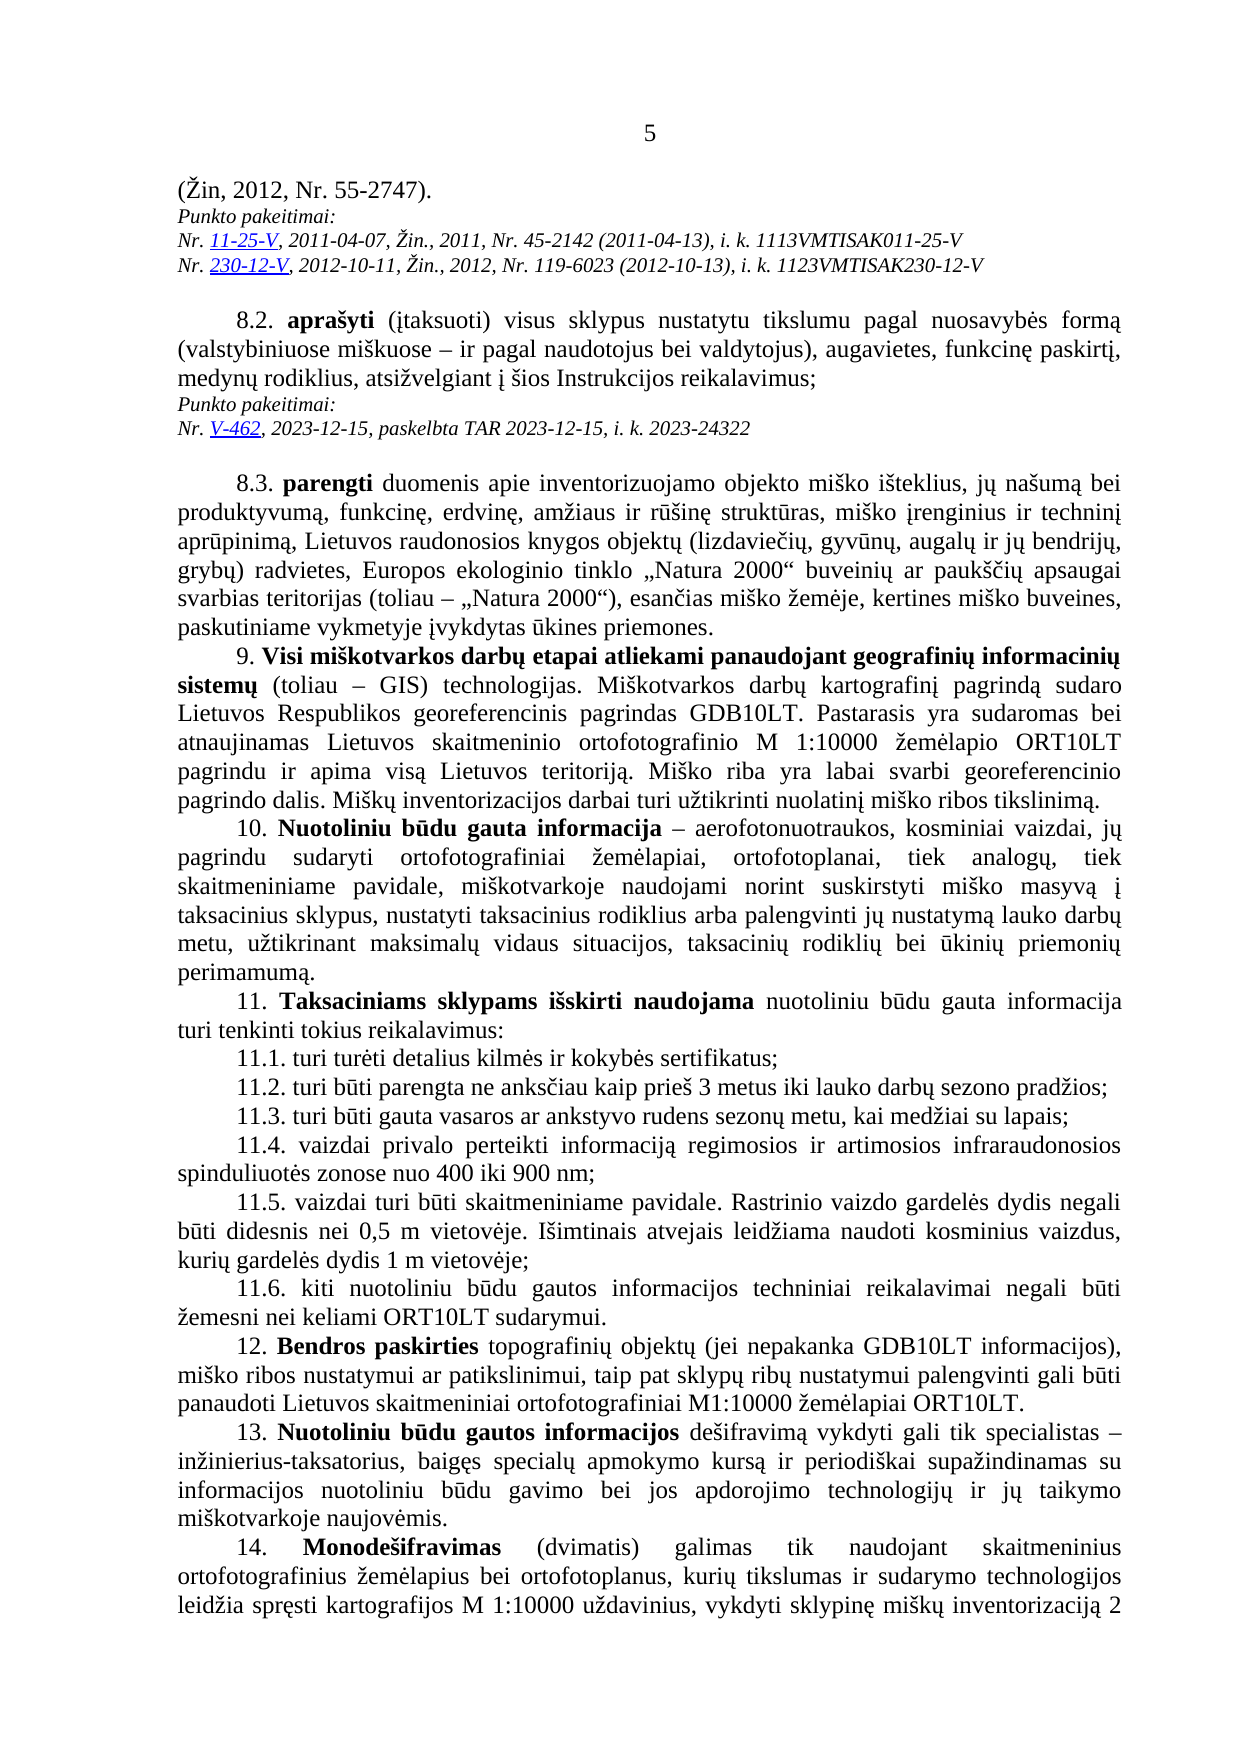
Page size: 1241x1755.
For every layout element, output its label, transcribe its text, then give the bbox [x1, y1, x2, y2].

text 10. Nuotoliniu būdu gauta informacija – aerofotonuotraukos, kosminiai vaizdai, jų pagrindu sudaryti ortofotografiniai žemėlapiai, ortofotoplanai, tiek analogų, tiek skaitmeniniame pavidale, miškotvarkoje naudojami norint suskirstyti miško masyvą į taksacinius sklypus, nustatyti taksacinius rodiklius arba palengvinti jų nustatymą lauko darbų metu, užtikrinant maksimalų vidaus situacijos, taksacinių rodiklių bei ūkinių priemonių perimamumą. [177, 813, 1122, 986]
text 9. Visi miškotvarkos darbų etapai atliekami panaudojant geografinių informacinių sistemų (toliau – GIS) technologijas. Miškotvarkos darbų kartografinį pagrindą sudaro Lietuvos Respublikos georeferencinis pagrindas GDB10LT. Pastarasis yra sudaromas bei atnaujinamas Lietuvos skaitmeninio ortofotografinio M 1:10000 žemėlapio ORT10LT pagrindu ir apima visą Lietuvos teritoriją. Miško riba yra labai svarbi georeferencinio pagrindo dalis. Miškų inventorizacijos darbai turi užtikrinti nuolatinį miško ribos tikslinimą. [177, 641, 1122, 813]
text Punkto pakeitimai: [177, 392, 1122, 416]
text 11.3. turi būti gauta vasaros ar ankstyvo rudens sezonų metu, kai medžiai su lapais; [177, 1101, 1122, 1130]
text 11.4. vaizdai privalo perteikti informaciją regimosios ir artimosios infraraudonosios spinduliuotės zonose nuo 400 iki 900 nm; [177, 1130, 1122, 1187]
text 11.6. kiti nuotoliniu būdu gautos informacijos techniniai reikalavimai negali būti žemesni nei keliami ORT10LT sudarymui. [177, 1273, 1122, 1331]
text Nr. V-462, 2023-12-15, paskelbta TAR 2023-12-15, i. k. 2023-24322 [177, 416, 1122, 440]
text 8.2. aprašyti (įtaksuoti) visus sklypus nustatytu tikslumu pagal nuosavybės formą (valstybiniuose miškuose – ir pagal naudotojus bei valdytojus), augavietes, funkcinę paskirtį, medynų rodiklius, atsižvelgiant į šios Instrukcijos reikalavimus; [177, 305, 1122, 392]
text Nr. 230-12-V, 2012-10-11, Žin., 2012, Nr. 119-6023 (2012-10-13), i. k. 1123VMTISAK230-12-V [177, 252, 1122, 277]
text 11.1. turi turėti detalius kilmės ir kokybės sertifikatus; [177, 1043, 1122, 1072]
text Punkto pakeitimai: [177, 204, 1122, 228]
text 11.2. turi būti parengta ne anksčiau kaip prieš 3 metus iki lauko darbų sezono pradžios; [177, 1072, 1122, 1101]
text 14. Monodešifravimas (dvimatis) galimas tik naudojant skaitmeninius ortofotografinius žemėlapius bei ortofotoplanus, kurių tikslumas ir sudarymo technologijos leidžia spręsti kartografijos M 1:10000 uždavinius, vykdyti sklypinę miškų inventorizaciją 2 [177, 1532, 1122, 1618]
text Nr. 11-25-V, 2011-04-07, Žin., 2011, Nr. 45-2142 (2011-04-13), i. k. 1113VMTISAK011-25-V [177, 228, 1122, 252]
text 11. Taksaciniams sklypams išskirti naudojama nuotoliniu būdu gauta informacija turi tenkinti tokius reikalavimus: [177, 986, 1122, 1043]
text 13. Nuotoliniu būdu gautos informacijos dešifravimą vykdyti gali tik specialistas – inžinierius-taksatorius, baigęs specialų apmokymo kursą ir periodiškai supažindinamas su informacijos nuotoliniu būdu gavimo bei jos apdorojimo technologijų ir jų taikymo miškotvarkoje naujovėmis. [177, 1417, 1122, 1532]
text 8.3. parengti duomenis apie inventorizuojamo objekto miško išteklius, jų našumą bei produktyvumą, funkcinę, erdvinę, amžiaus ir rūšinę struktūras, miško įrenginius ir techninį aprūpinimą, Lietuvos raudonosios knygos objektų (lizdaviečių, gyvūnų, augalų ir jų bendrijų, grybų) radvietes, Europos ekologinio tinklo „Natura 2000“ buveinių ar paukščių apsaugai svarbias teritorijas (toliau – „Natura 2000“), esančias miško žemėje, kertines miško buveines, paskutiniame vykmetyje įvykdytas ūkines priemones. [177, 468, 1122, 641]
text 12. Bendros paskirties topografinių objektų (jei nepakanka GDB10LT informacijos), miško ribos nustatymui ar patikslinimui, taip pat sklypų ribų nustatymui palengvinti gali būti panaudoti Lietuvos skaitmeniniai ortofotografiniai M1:10000 žemėlapiai ORT10LT. [177, 1331, 1122, 1417]
text (Žin, 2012, Nr. 55-2747). [177, 176, 1122, 204]
text 11.5. vaizdai turi būti skaitmeniniame pavidale. Rastrinio vaizdo gardelės dydis negali būti didesnis nei 0,5 m vietovėje. Išimtinais atvejais leidžiama naudoti kosminius vaizdus, kurių gardelės dydis 1 m vietovėje; [177, 1187, 1122, 1273]
